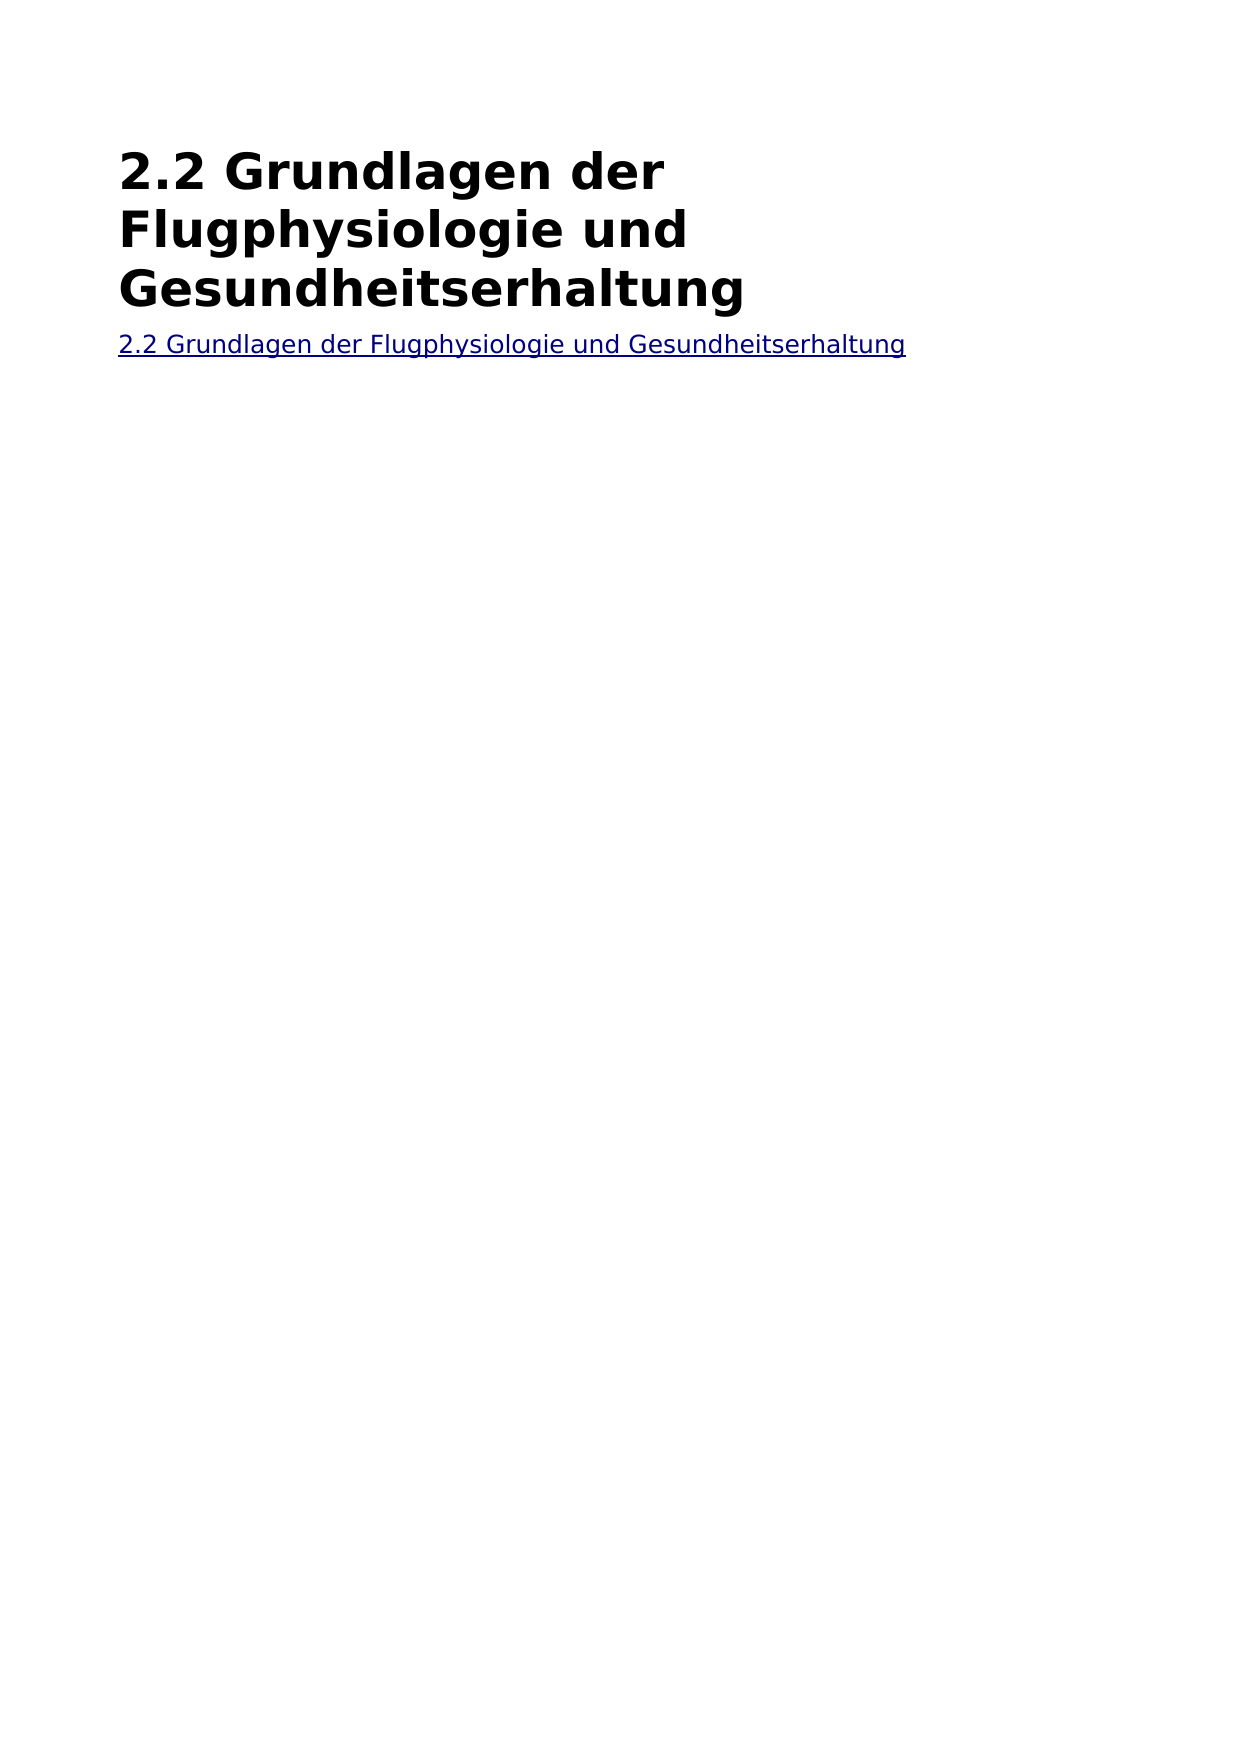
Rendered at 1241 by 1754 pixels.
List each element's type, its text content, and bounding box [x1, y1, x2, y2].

subtitle 2.2 Grundlagen der Flugphysiologie und Gesundheitserhaltung [118, 143, 1122, 318]
text 2.2 Grundlagen der Flugphysiologie und Gesundheitserhaltung [118, 330, 1122, 359]
